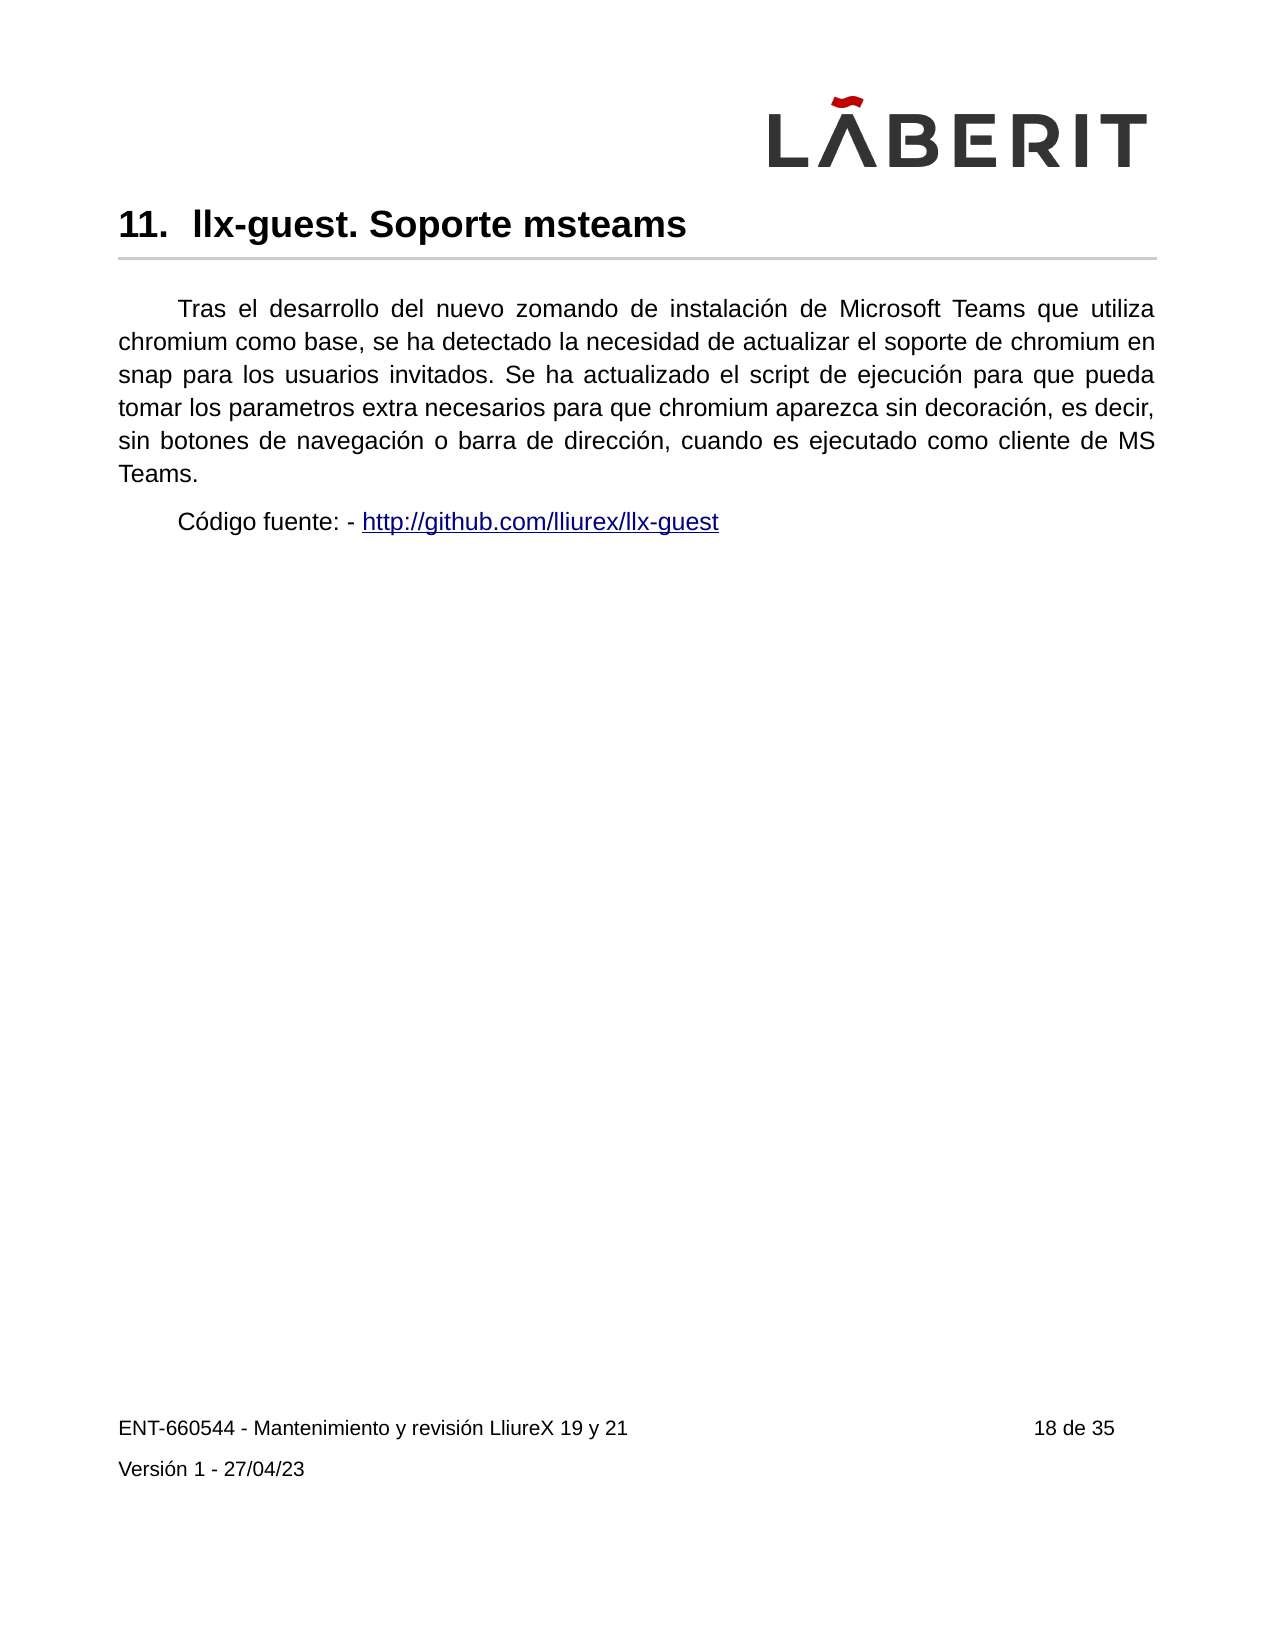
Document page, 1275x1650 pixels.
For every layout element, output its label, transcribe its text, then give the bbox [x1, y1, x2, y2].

subtitle llx-guest. Soporte msteams [118, 202, 1157, 257]
picture [769, 96, 1147, 167]
text Código fuente: - http://github.com/lliurex/llx-guest [118, 507, 1157, 536]
text Tras el desarrollo del nuevo zomando de instalación de Microsoft Teams que utiliza chromium como base, se ha detectado la necesidad de actualizar el soporte de chromium en snap para los usuarios invitados. Se ha actualizado el script de ejecución para que pueda tomar los parametros extra necesarios para que chromium aparezca sin decoración, es decir, sin botones de navegación o barra de dirección, cuando es ejecutado como cliente de MS Teams. [118, 294, 1157, 488]
